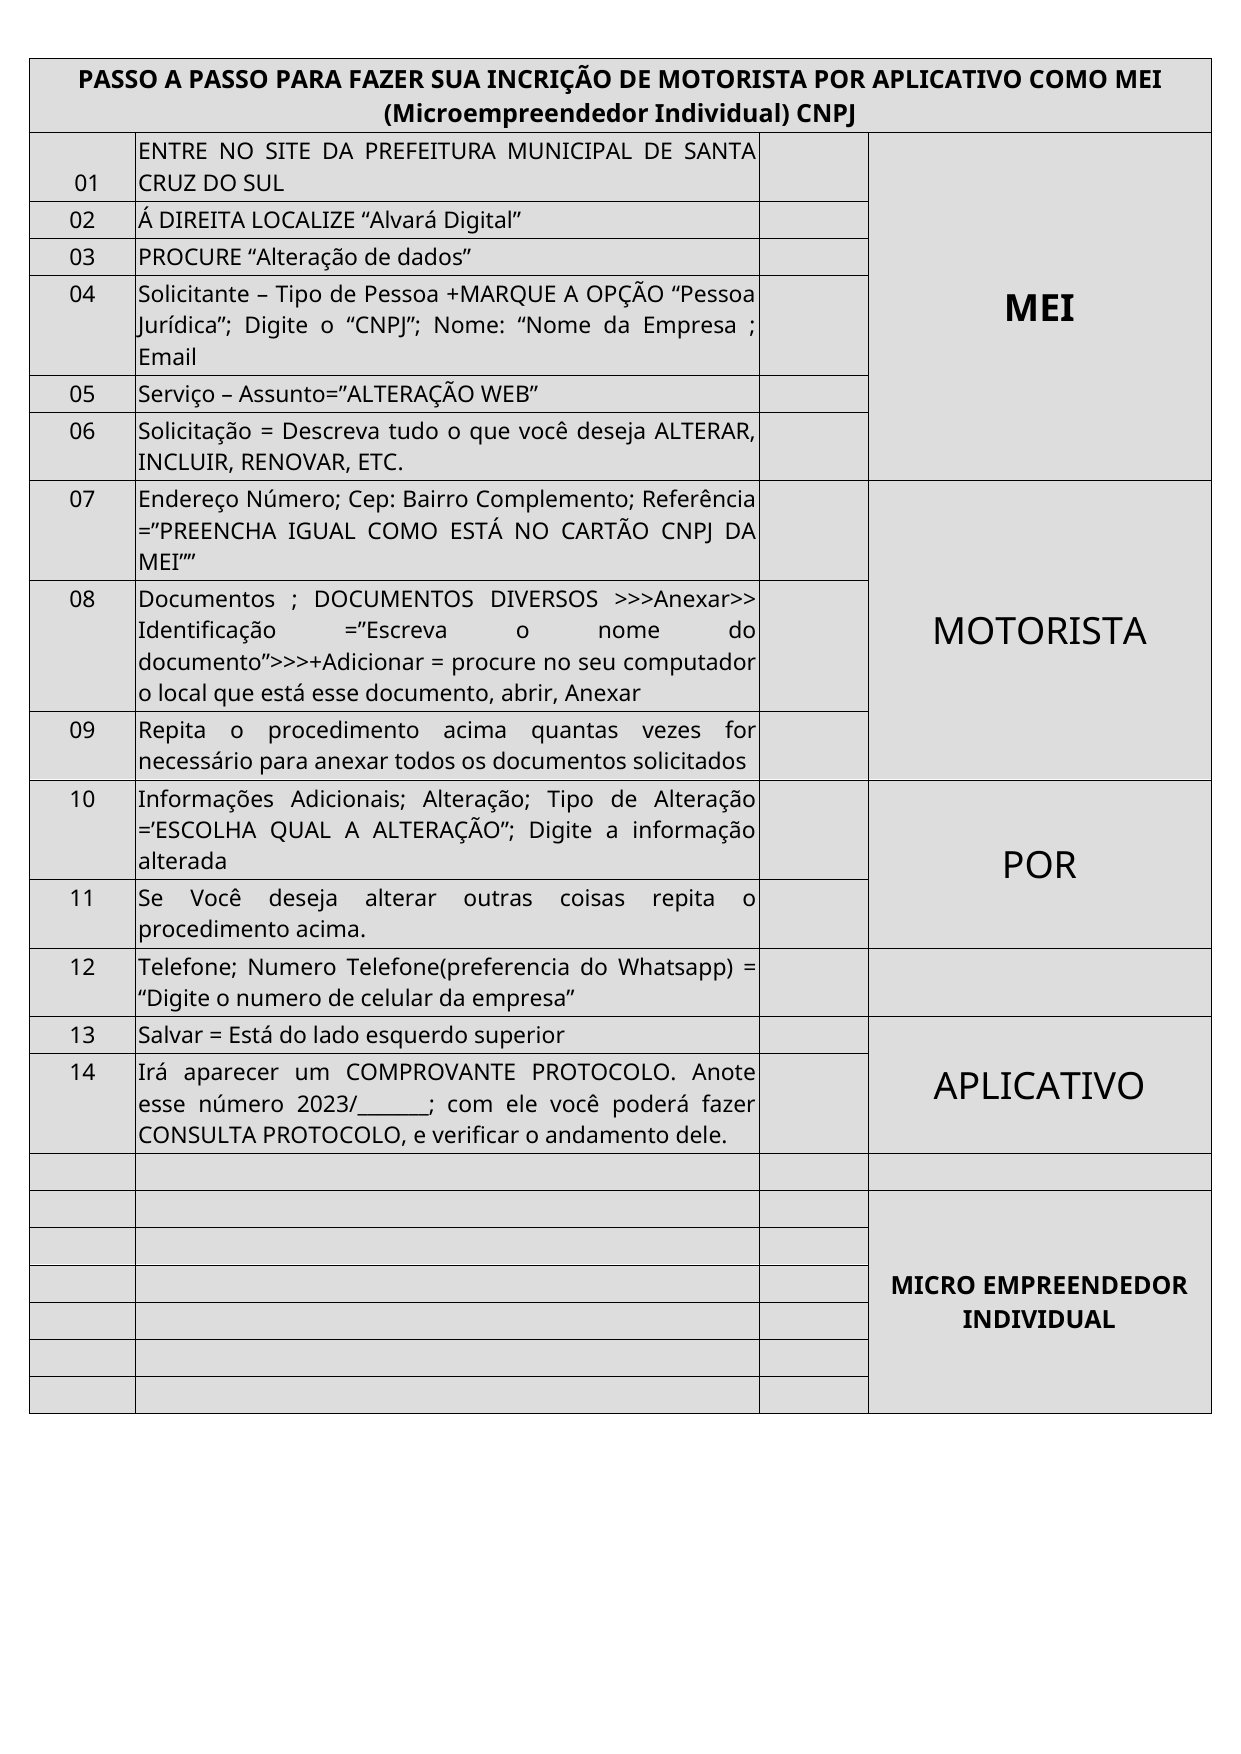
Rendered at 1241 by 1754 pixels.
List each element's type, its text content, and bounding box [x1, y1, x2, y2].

table_cell [869, 949, 1211, 1016]
table_cell 14 [30, 1054, 135, 1153]
table_cell [760, 133, 868, 201]
table_cell [760, 712, 868, 779]
table_cell 10 [30, 781, 135, 879]
table_cell [760, 481, 868, 580]
table_cell [136, 1228, 759, 1264]
table_cell [136, 1377, 759, 1413]
table_cell Se Você deseja alterar outras coisas repita o procedimento acima. [136, 880, 759, 948]
table_cell POR [869, 781, 1211, 948]
table_cell [136, 1266, 759, 1302]
table_cell [760, 880, 868, 948]
table_cell Solicitante – Tipo de Pessoa +MARQUE A OPÇÃO “Pessoa Jurídica”; Digite o “CNPJ”; Nome: “Nome da Empresa ; Email [136, 276, 759, 375]
table_cell 01 [30, 133, 135, 201]
table_cell APLICATIVO [869, 1017, 1211, 1153]
table_cell [760, 1154, 868, 1190]
table_cell Telefone; Numero Telefone(preferencia do Whatsapp) = “Digite o numero de celular da empresa” [136, 949, 759, 1016]
table_cell ENTRE NO SITE DA PREFEITURA MUNICIPAL DE SANTA CRUZ DO SUL [136, 133, 759, 201]
table_cell [760, 781, 868, 879]
table_cell Irá aparecer um COMPROVANTE PROTOCOLO. Anote esse número 2023/_______; com ele você poderá fazer CONSULTA PROTOCOLO, e verificar o andamento dele. [136, 1054, 759, 1153]
table_cell [760, 1377, 868, 1413]
table_cell [760, 276, 868, 375]
table_cell [760, 376, 868, 412]
table_cell [760, 581, 868, 711]
table_cell Repita o procedimento acima quantas vezes for necessário para anexar todos os documentos solicitados [136, 712, 759, 779]
table_cell 06 [30, 413, 135, 480]
table_cell [30, 1303, 135, 1339]
table_cell 11 [30, 880, 135, 948]
table_cell [760, 1266, 868, 1302]
table_cell MEI [869, 133, 1211, 480]
table_cell [30, 1154, 135, 1190]
table_cell [136, 1340, 759, 1376]
table_cell [30, 1191, 135, 1227]
table_cell [760, 1228, 868, 1264]
table_cell [760, 239, 868, 275]
table_cell MICRO EMPREENDEDOR INDIVIDUAL [869, 1191, 1211, 1413]
table_cell Salvar = Está do lado esquerdo superior [136, 1017, 759, 1053]
table_cell MOTORISTA [869, 481, 1211, 779]
table_header PASSO A PASSO PARA FAZER SUA INCRIÇÃO DE MOTORISTA POR APLICATIVO COMO MEI (Microempreendedor Individual) CNPJ [30, 59, 1211, 132]
table_cell 04 [30, 276, 135, 375]
table_cell PROCURE “Alteração de dados” [136, 239, 759, 275]
table_cell [869, 1154, 1211, 1190]
table_cell Informações Adicionais; Alteração; Tipo de Alteração =’ESCOLHA QUAL A ALTERAÇÃO”; Digite a informação alterada [136, 781, 759, 879]
table_cell [760, 1303, 868, 1339]
table_cell [760, 1340, 868, 1376]
table_cell Documentos ; DOCUMENTOS DIVERSOS >>>Anexar>> Identificação =”Escreva o nome do documento”>>>+Adicionar = procure no seu computador o local que está esse documento, abrir, Anexar [136, 581, 759, 711]
table_cell 09 [30, 712, 135, 779]
table_cell [760, 949, 868, 1016]
table_cell Á DIREITA LOCALIZE “Alvará Digital” [136, 202, 759, 238]
table_cell [30, 1266, 135, 1302]
table_cell Solicitação = Descreva tudo o que você deseja ALTERAR, INCLUIR, RENOVAR, ETC. [136, 413, 759, 480]
table_cell 08 [30, 581, 135, 711]
table_cell 03 [30, 239, 135, 275]
table_cell [30, 1377, 135, 1413]
table_cell Endereço Número; Cep: Bairro Complemento; Referência =”PREENCHA IGUAL COMO ESTÁ NO CARTÃO CNPJ DA MEI”” [136, 481, 759, 580]
table_cell [30, 1340, 135, 1376]
table_cell [30, 1228, 135, 1264]
table_cell 05 [30, 376, 135, 412]
table_cell 13 [30, 1017, 135, 1053]
table_cell [136, 1154, 759, 1190]
table_cell [760, 1017, 868, 1053]
table_cell Serviço – Assunto=”ALTERAÇÃO WEB” [136, 376, 759, 412]
table_cell 07 [30, 481, 135, 580]
table_cell [760, 1191, 868, 1227]
table_cell 12 [30, 949, 135, 1016]
table_cell [760, 413, 868, 480]
table_cell [136, 1191, 759, 1227]
table_cell [760, 202, 868, 238]
table_cell [760, 1054, 868, 1153]
table_cell 02 [30, 202, 135, 238]
table_cell [136, 1303, 759, 1339]
